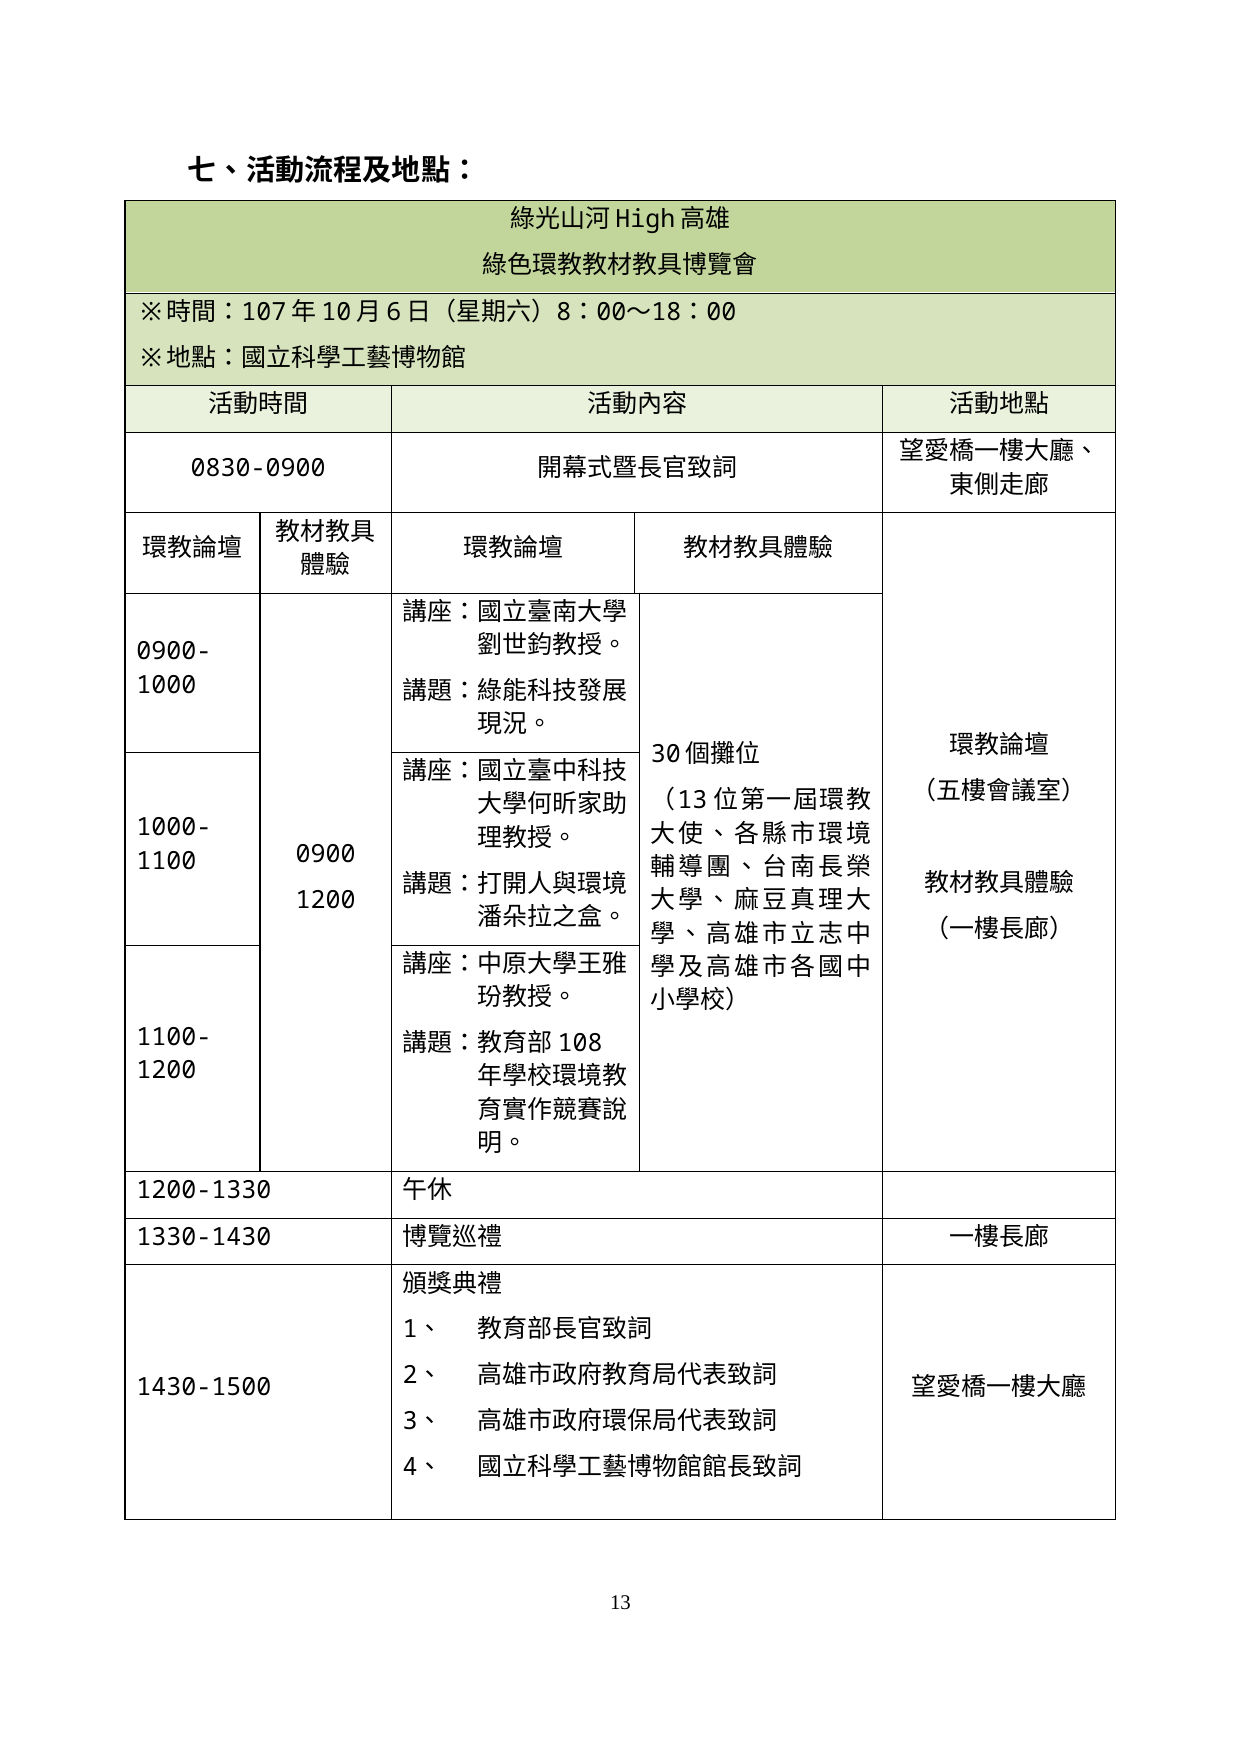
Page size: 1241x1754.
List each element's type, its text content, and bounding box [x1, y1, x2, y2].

table_cell 環教論壇 （五樓會議室） 教材教具體驗 （一樓長廊） [883, 513, 1115, 1171]
table_cell 活動內容 [392, 386, 882, 432]
table_cell 教材教具體驗 [635, 513, 882, 592]
table_cell 望愛橋一樓大廳、東側走廊 [883, 433, 1115, 512]
table_cell 0830-0900 [126, 433, 391, 512]
table_cell 博覽巡禮 [392, 1219, 882, 1264]
table_cell 1200-1330 [126, 1172, 391, 1217]
table_cell [883, 1172, 1115, 1217]
table_cell 教材教具體驗 [261, 513, 391, 592]
table_cell 活動時間 [126, 386, 391, 432]
table_cell 開幕式暨長官致詞 [392, 433, 882, 512]
table_cell 1000-1100 [126, 753, 259, 944]
text 七、活動流程及地點： [187, 152, 1053, 187]
table_cell 0900-1000 [126, 594, 259, 752]
table_cell 頒獎典禮 教育部長官致詞 高雄市政府教育局代表致詞 高雄市政府環保局代表致詞 國立科學工藝博物館館長致詞 [392, 1265, 882, 1518]
table_cell 1330-1430 [126, 1219, 391, 1264]
table_cell 講座：國立臺南大學劉世鈞教授。 講題：綠能科技發展現況。 [392, 594, 639, 752]
table_cell 一樓長廊 [883, 1219, 1115, 1264]
table_cell 講座：中原大學王雅玢教授。 講題：教育部108年學校環境教育實作競賽說明。 [392, 946, 639, 1171]
table_cell 環教論壇 [126, 513, 259, 592]
table_cell 0900 1200 [261, 594, 391, 1171]
table_cell 環教論壇 [392, 513, 634, 592]
table_cell 1430-1500 [126, 1265, 391, 1518]
table_cell ※時間：107年10月6日（星期六）8：00～18：00 ※地點：國立科學工藝博物館 [126, 294, 1115, 385]
table_cell 活動地點 [883, 386, 1115, 432]
table_cell 午休 [392, 1172, 882, 1217]
table_header 綠光山河High高雄 綠色環教教材教具博覽會 [126, 201, 1115, 292]
table_cell 望愛橋一樓大廳 [883, 1265, 1115, 1518]
table_cell 講座：國立臺中科技大學何昕家助理教授。 講題：打開人與環境潘朵拉之盒。 [392, 753, 639, 944]
table_cell 30個攤位 （13位第一屆環教大使、各縣市環境輔導團、台南長榮大學、麻豆真理大學、高雄市立志中學及高雄市各國中小學校） [640, 594, 882, 1171]
table_cell 1100-1200 [126, 946, 259, 1171]
